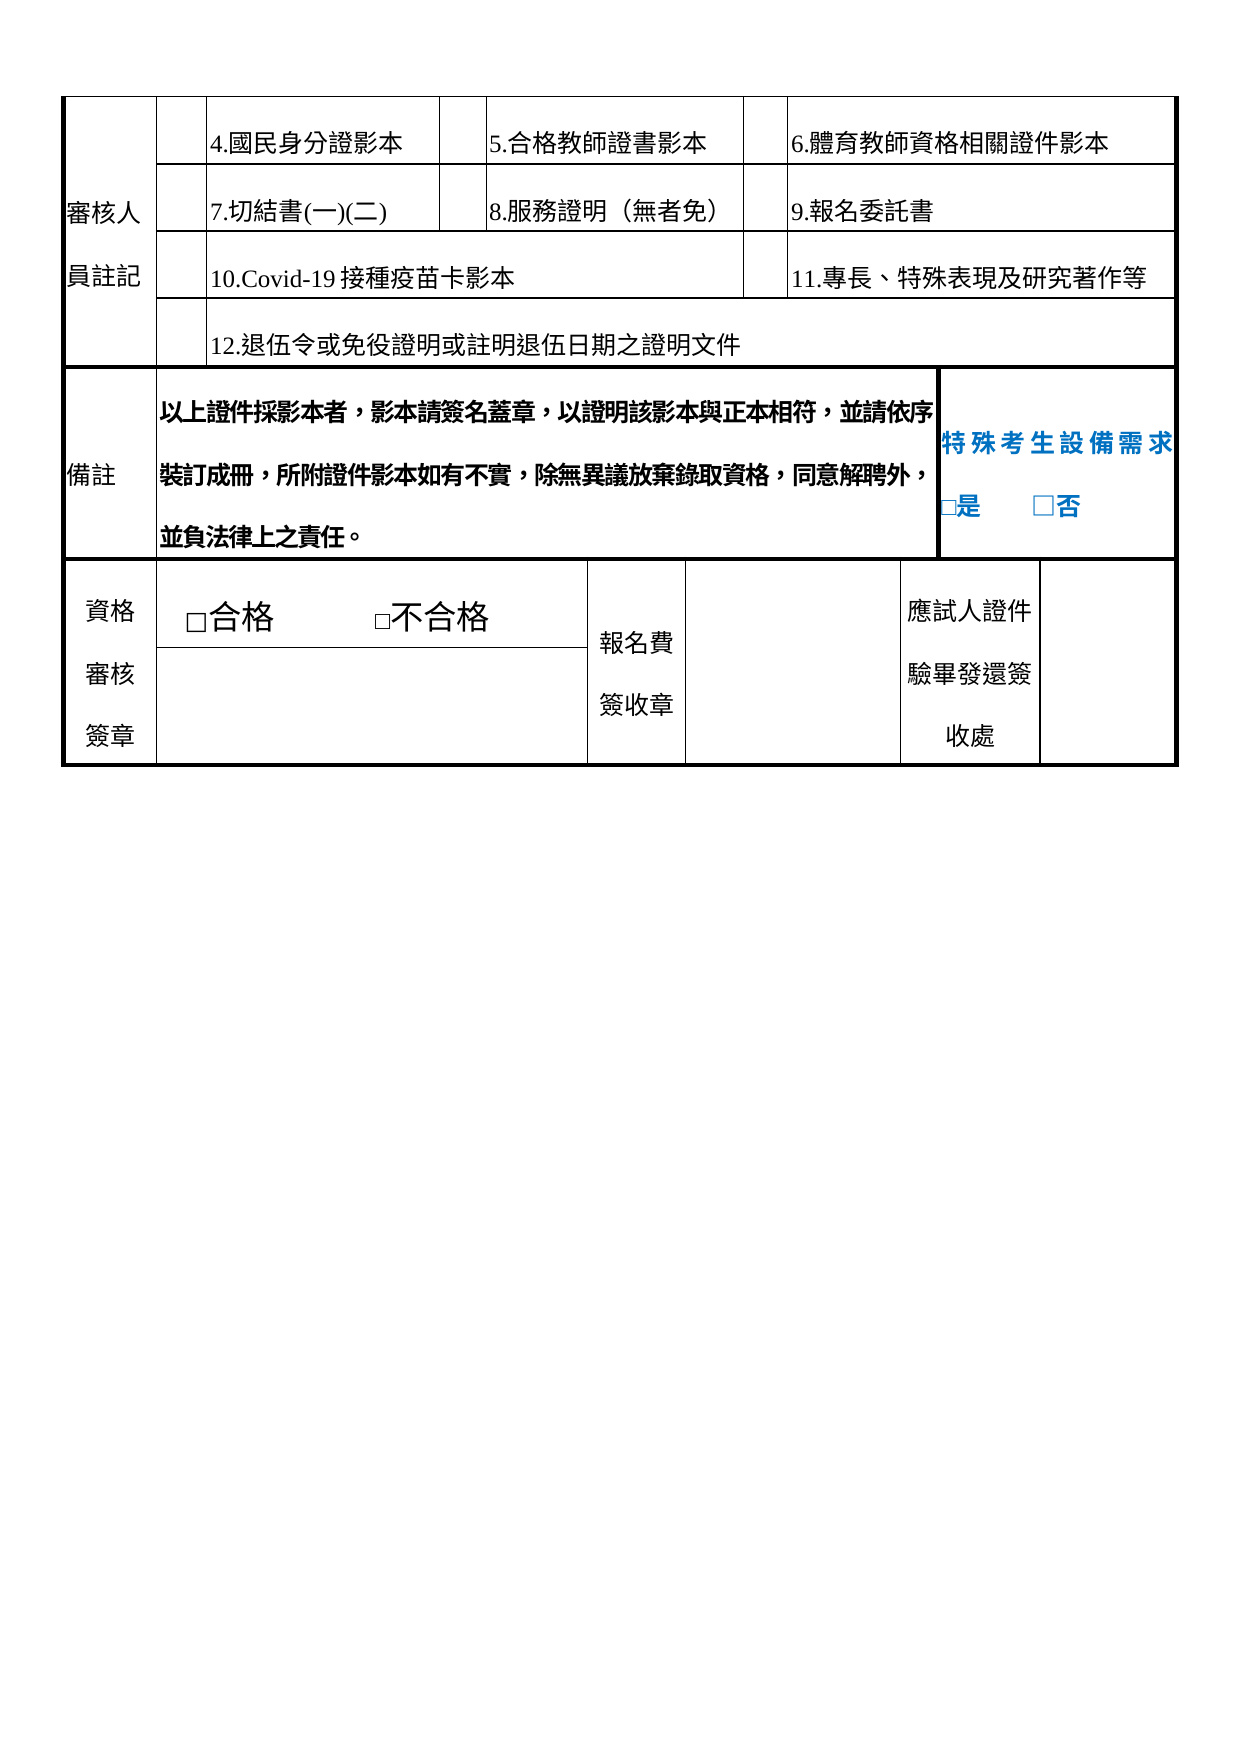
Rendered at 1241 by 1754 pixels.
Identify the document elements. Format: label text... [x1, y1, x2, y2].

table_cell [157, 648, 587, 763]
table_cell [1041, 561, 1174, 763]
table_cell [744, 97, 787, 163]
table_cell 9.報名委託書 [788, 165, 1174, 230]
table_cell [440, 97, 486, 163]
table_cell □合格 □不合格 [157, 561, 587, 647]
table_cell 審核人 員註記 [66, 97, 156, 364]
table_cell 備註 [66, 369, 156, 557]
table_cell [744, 232, 787, 297]
table_cell 5.合格教師證書影本 [487, 97, 743, 163]
table_cell 4.國民身分證影本 [207, 97, 439, 163]
table_cell [440, 165, 486, 230]
table_cell 應試人證件驗畢發還簽收處 [901, 561, 1039, 763]
table_cell 11.專長、特殊表現及研究著作等 [788, 232, 1174, 297]
table_cell 10.Covid-19接種疫苗卡影本 [207, 232, 743, 297]
table_cell 8.服務證明（無者免） [487, 165, 743, 230]
table_cell 12.退伍令或免役證明或註明退伍日期之證明文件 [207, 299, 1174, 364]
table_cell 以上證件採影本者，影本請簽名蓋章，以證明該影本與正本相符，並請依序裝訂成冊，所附證件影本如有不實，除無異議放棄錄取資格，同意解聘外，並負法律上之責任。 [157, 369, 936, 557]
table_cell [157, 165, 206, 230]
table_cell [157, 97, 206, 163]
table_cell 報名費 簽收章 [588, 561, 685, 763]
table_cell [686, 561, 900, 763]
table_cell [157, 232, 206, 297]
table_cell [744, 165, 787, 230]
table_cell [157, 299, 206, 364]
table_cell 7.切結書(一)(二) [207, 165, 439, 230]
table_cell 6.體育教師資格相關證件影本 [788, 97, 1174, 163]
table_cell 特殊考生設備需求 □是 □否 [941, 369, 1174, 557]
table_cell 資格 審核 簽章 [66, 561, 156, 763]
